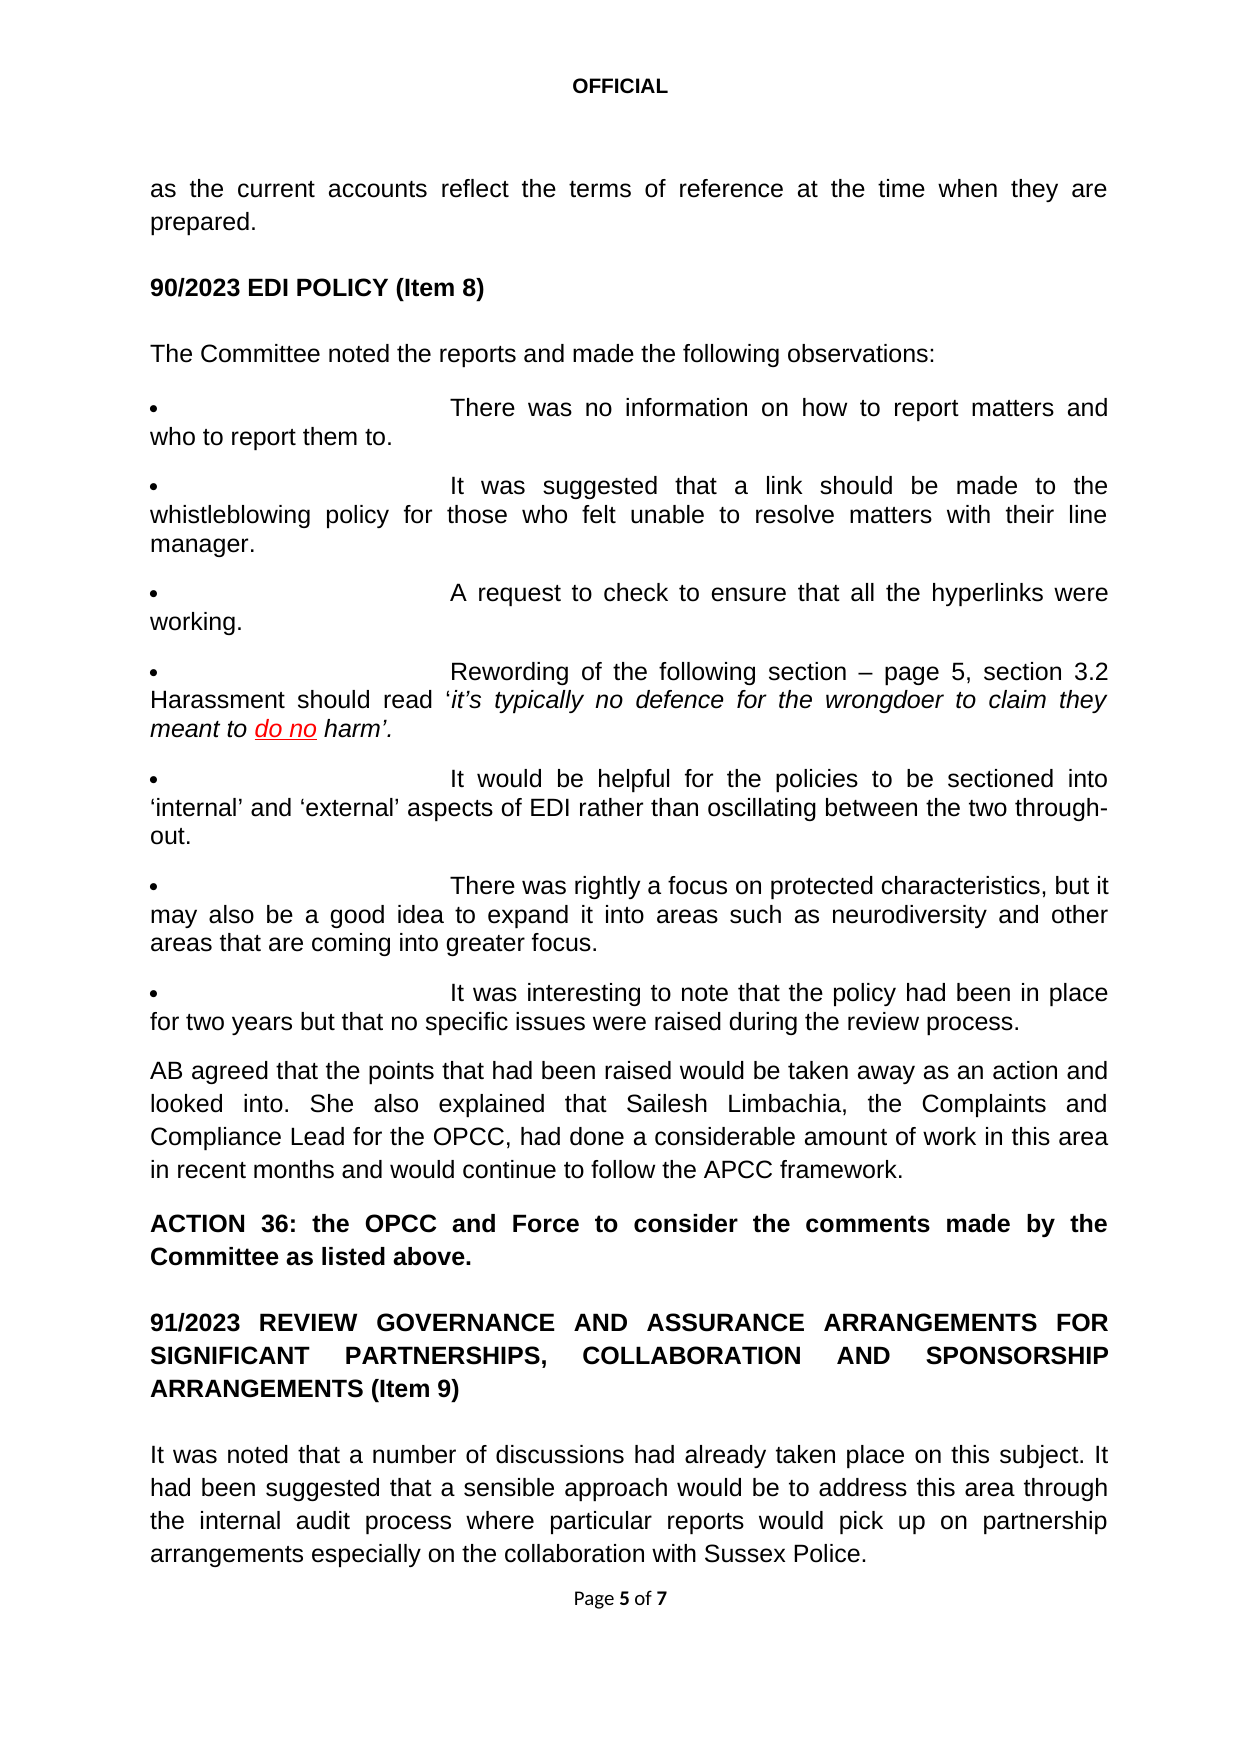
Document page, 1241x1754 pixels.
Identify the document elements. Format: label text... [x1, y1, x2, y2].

list It would be helpful for the policies to be sectioned into ‘internal’ and ‘external’ aspects of EDI rather than oscillating between the two through-out. [150, 764, 1110, 850]
text 91/2023 REVIEW GOVERNANCE AND ASSURANCE ARRANGEMENTS FOR SIGNIFICANT PARTNERSHIPS, COLLABORATION AND SPONSORSHIP ARRANGEMENTS (Item 9) [150, 1308, 1110, 1403]
text ACTION 36: the OPCC and Force to consider the comments made by the Committee as listed above. [150, 1209, 1110, 1271]
text The Committee noted the reports and made the following observations: [150, 339, 1110, 368]
text AB agreed that the points that had been raised would be taken away as an action and looked into. She also explained that Sailesh Limbachia, the Complaints and Compliance Lead for the OPCC, had done a considerable amount of work in this area in recent months and would continue to follow the APCC framework. [150, 1056, 1110, 1184]
list Rewording of the following section – page 5, section 3.2 Harassment should read ‘it’s typically no defence for the wrongdoer to claim they meant to do no harm’. [150, 657, 1110, 743]
list A request to check to ensure that all the hyperlinks were working. [150, 578, 1110, 636]
list It was suggested that a link should be made to the whistleblowing policy for those who felt unable to resolve matters with their line manager. [150, 471, 1110, 557]
list There was no information on how to report matters and who to report them to. [150, 393, 1110, 450]
text 90/2023 EDI POLICY (Item 8) [150, 273, 1110, 302]
list It was interesting to note that the policy had been in place for two years but that no specific issues were raised during the review process. [150, 978, 1110, 1035]
list There was rightly a focus on protected characteristics, but it may also be a good idea to expand it into areas such as neurodiversity and other areas that are coming into greater focus. [150, 871, 1110, 957]
text as the current accounts reflect the terms of reference at the time when they are prepared. [150, 174, 1110, 236]
text It was noted that a number of discussions had already taken place on this subject. It had been suggested that a sensible approach would be to address this area through the internal audit process where particular reports would pick up on partnership arrangements especially on the collaboration with Sussex Police. [150, 1440, 1110, 1568]
